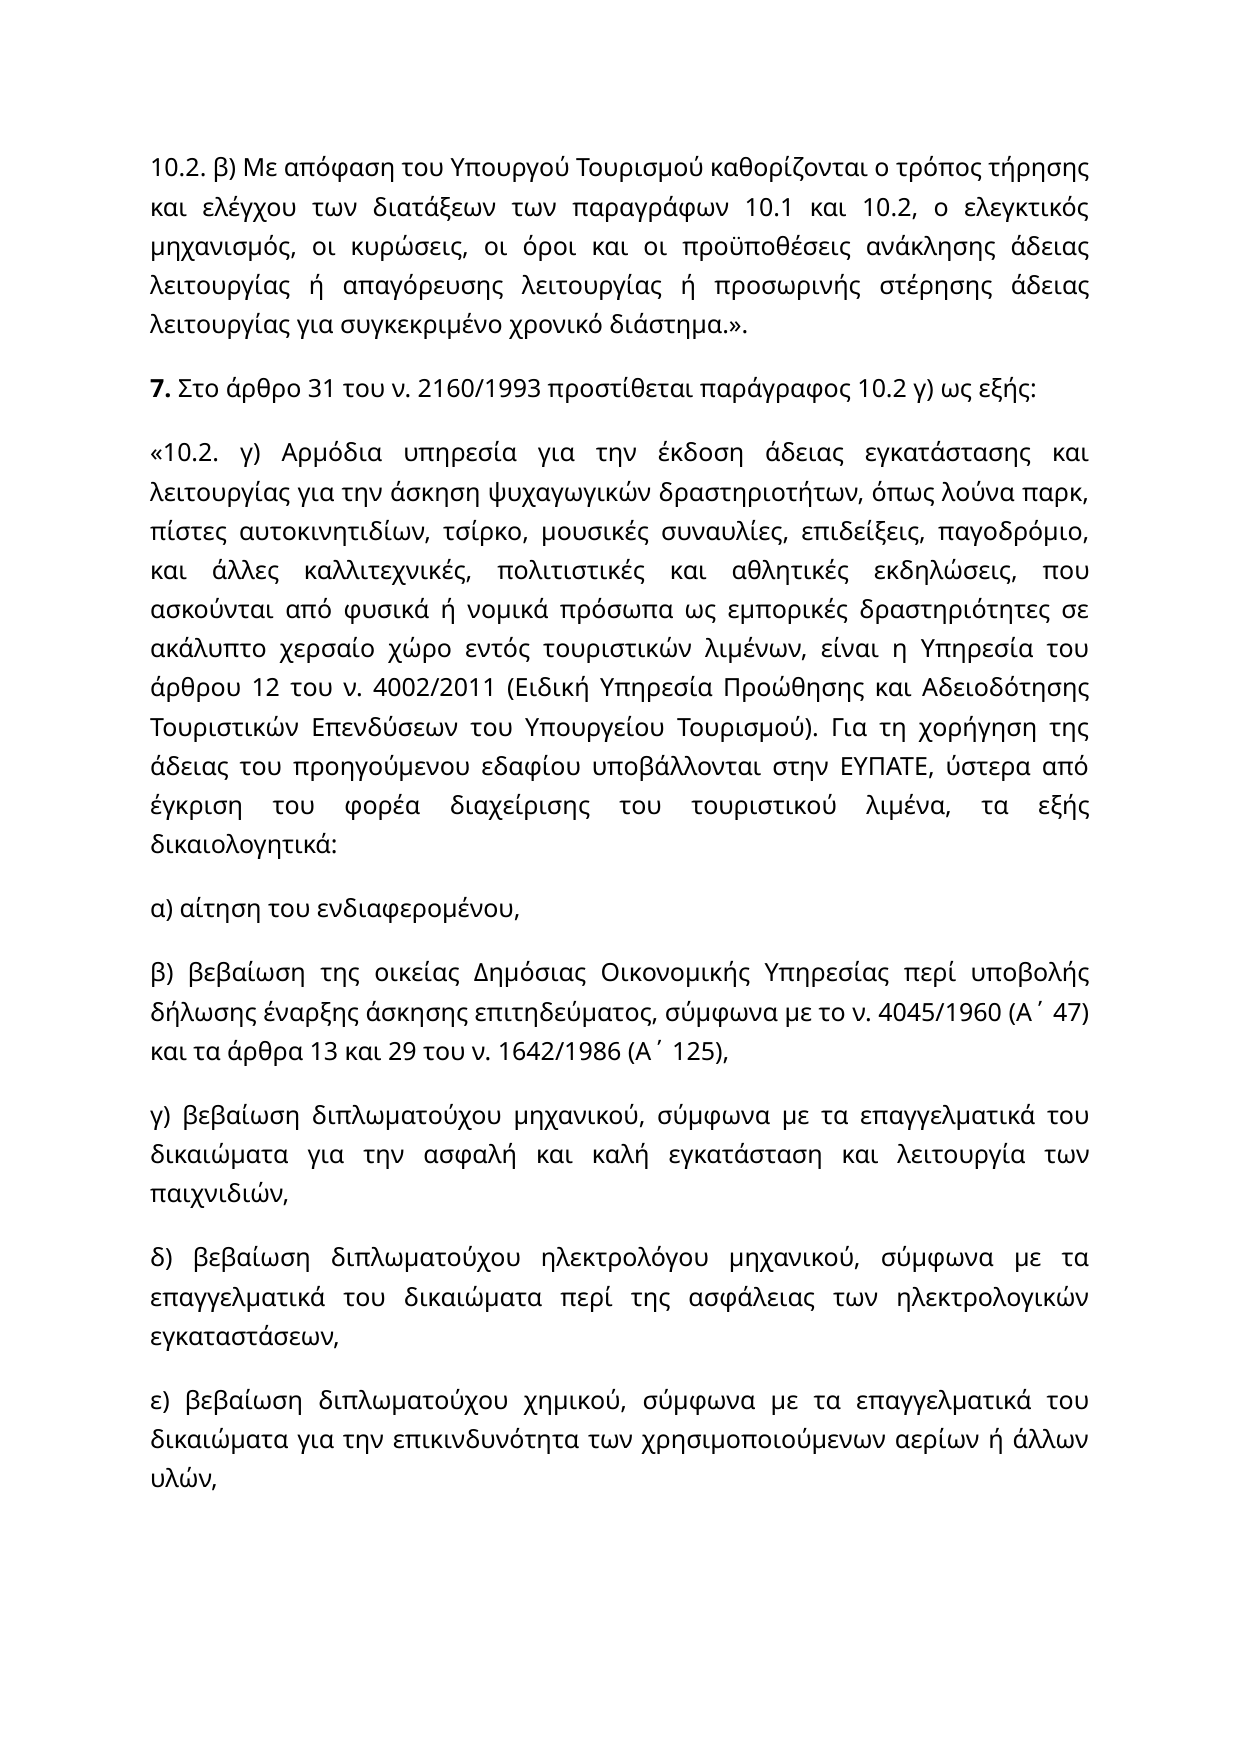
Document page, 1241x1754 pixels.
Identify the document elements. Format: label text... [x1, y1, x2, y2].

text δ) βεβαίωση διπλωματούχου ηλεκτρολόγου μηχανικού, σύμφωνα με τα επαγγελματικά του δικαιώματα περί της ασφάλειας των ηλεκτρολογικών εγκαταστάσεων, [150, 1240, 1090, 1352]
text α) αίτηση του ενδιαφερομένου, [150, 891, 1090, 925]
text 7. Στο άρθρο 31 του ν. 2160/1993 προστίθεται παράγραφος 10.2 γ) ως εξής: [150, 371, 1090, 405]
text γ) βεβαίωση διπλωματούχου μηχανικού, σύμφωνα με τα επαγγελματικά του δικαιώματα για την ασφαλή και καλή εγκατάσταση και λειτουργία των παιχνιδιών, [150, 1097, 1090, 1210]
text ε) βεβαίωση διπλωματούχου χημικού, σύμφωνα με τα επαγγελματικά του δικαιώματα για την επικινδυνότητα των χρησιμοποιούμενων αερίων ή άλλων υλών, [150, 1382, 1090, 1495]
text «10.2. γ) Αρμόδια υπηρεσία για την έκδοση άδειας εγκατάστασης και λειτουργίας για την άσκηση ψυχαγωγικών δραστηριοτήτων, όπως λούνα παρκ, πίστες αυτοκινητιδίων, τσίρκο, μουσικές συναυλίες, επιδείξεις, παγοδρόμιο, και άλλες καλλιτεχνικές, πολιτιστικές και αθλητικές εκδηλώσεις, που ασκούνται από φυσικά ή νομικά πρόσωπα ως εμπορικές δραστηριότητες σε ακάλυπτο χερσαίο χώρο εντός τουριστικών λιμένων, είναι η Υπηρεσία του άρθρου 12 του ν. 4002/2011 (Ειδική Υπηρεσία Προώθησης και Αδειοδότησης Τουριστικών Επενδύσεων του Υπουργείου Τουρισμού). Για τη χορήγηση της άδειας του προηγούμενου εδαφίου υποβάλλονται στην ΕΥΠΑΤΕ, ύστερα από έγκριση του φορέα διαχείρισης του τουριστικού λιμένα, τα εξής δικαιολογητικά: [150, 435, 1090, 861]
text 10.2. β) Με απόφαση του Υπουργού Τουρισμού καθορίζονται ο τρόπος τήρησης και ελέγχου των διατάξεων των παραγράφων 10.1 και 10.2, ο ελεγκτικός μηχανισμός, οι κυρώσεις, οι όροι και οι προϋποθέσεις ανάκλησης άδειας λειτουργίας ή απαγόρευσης λειτουργίας ή προσωρινής στέρησης άδειας λειτουργίας για συγκεκριμένο χρονικό διάστημα.». [150, 150, 1090, 341]
text β) βεβαίωση της οικείας Δημόσιας Οικονομικής Υπηρεσίας περί υποβολής δήλωσης έναρξης άσκησης επιτηδεύματος, σύμφωνα με το ν. 4045/1960 (Α΄ 47) και τα άρθρα 13 και 29 του ν. 1642/1986 (Α΄ 125), [150, 955, 1090, 1067]
